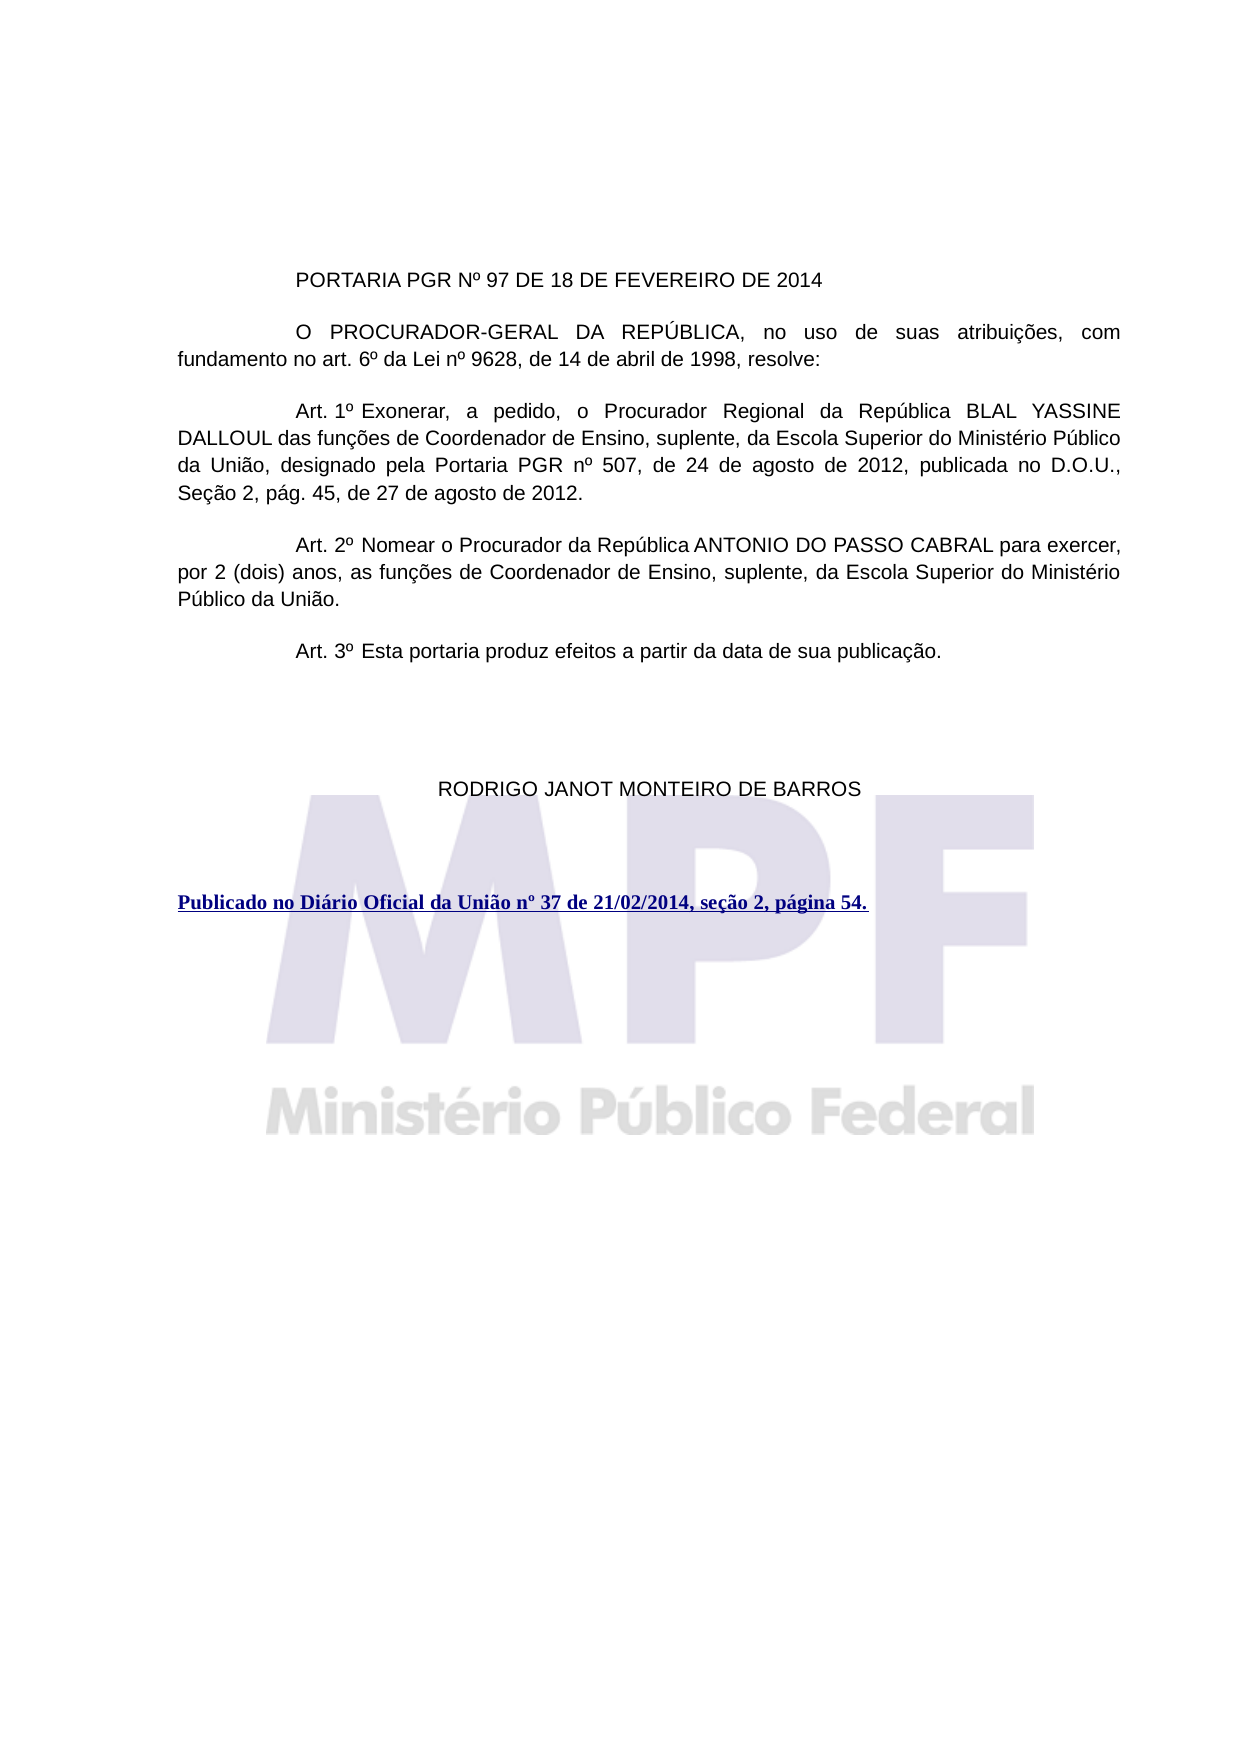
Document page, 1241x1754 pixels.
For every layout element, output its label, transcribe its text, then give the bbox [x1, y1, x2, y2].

text Publicado no Diário Oficial da União nº 37 de 21/02/2014, seção 2, página 54. [177, 890, 1122, 914]
text Art. 2º Nomear o Procurador da República ANTONIO DO PASSO CABRAL para exercer, por 2 (dois) anos, as funções de Coordenador de Ensino, suplente, da Escola Superior do Ministério Público da União. [177, 530, 1122, 612]
text O PROCURADOR-GERAL DA REPÚBLICA, no uso de suas atribuições, com fundamento no art. 6º da Lei nº 9628, de 14 de abril de 1998, resolve: [177, 318, 1122, 372]
picture [266, 801, 1034, 890]
text Art. 1º Exonerar, a pedido, o Procurador Regional da República BLAL YASSINE DALLOUL das funções de Coordenador de Ensino, suplente, da Escola Superior do Ministério Público da União, designado pela Portaria PGR nº 507, de 24 de agosto de 2012, publicada no D.O.U., Seção 2, pág. 45, de 27 de agosto de 2012. [177, 397, 1122, 505]
picture [266, 914, 1034, 1136]
text Art. 3º Esta portaria produz efeitos a partir da data de sua publicação. [177, 637, 1122, 664]
text RODRIGO JANOT MONTEIRO DE BARROS [177, 777, 1122, 801]
text PORTARIA PGR Nº 97 DE 18 DE FEVEREIRO DE 2014 [177, 266, 1122, 293]
